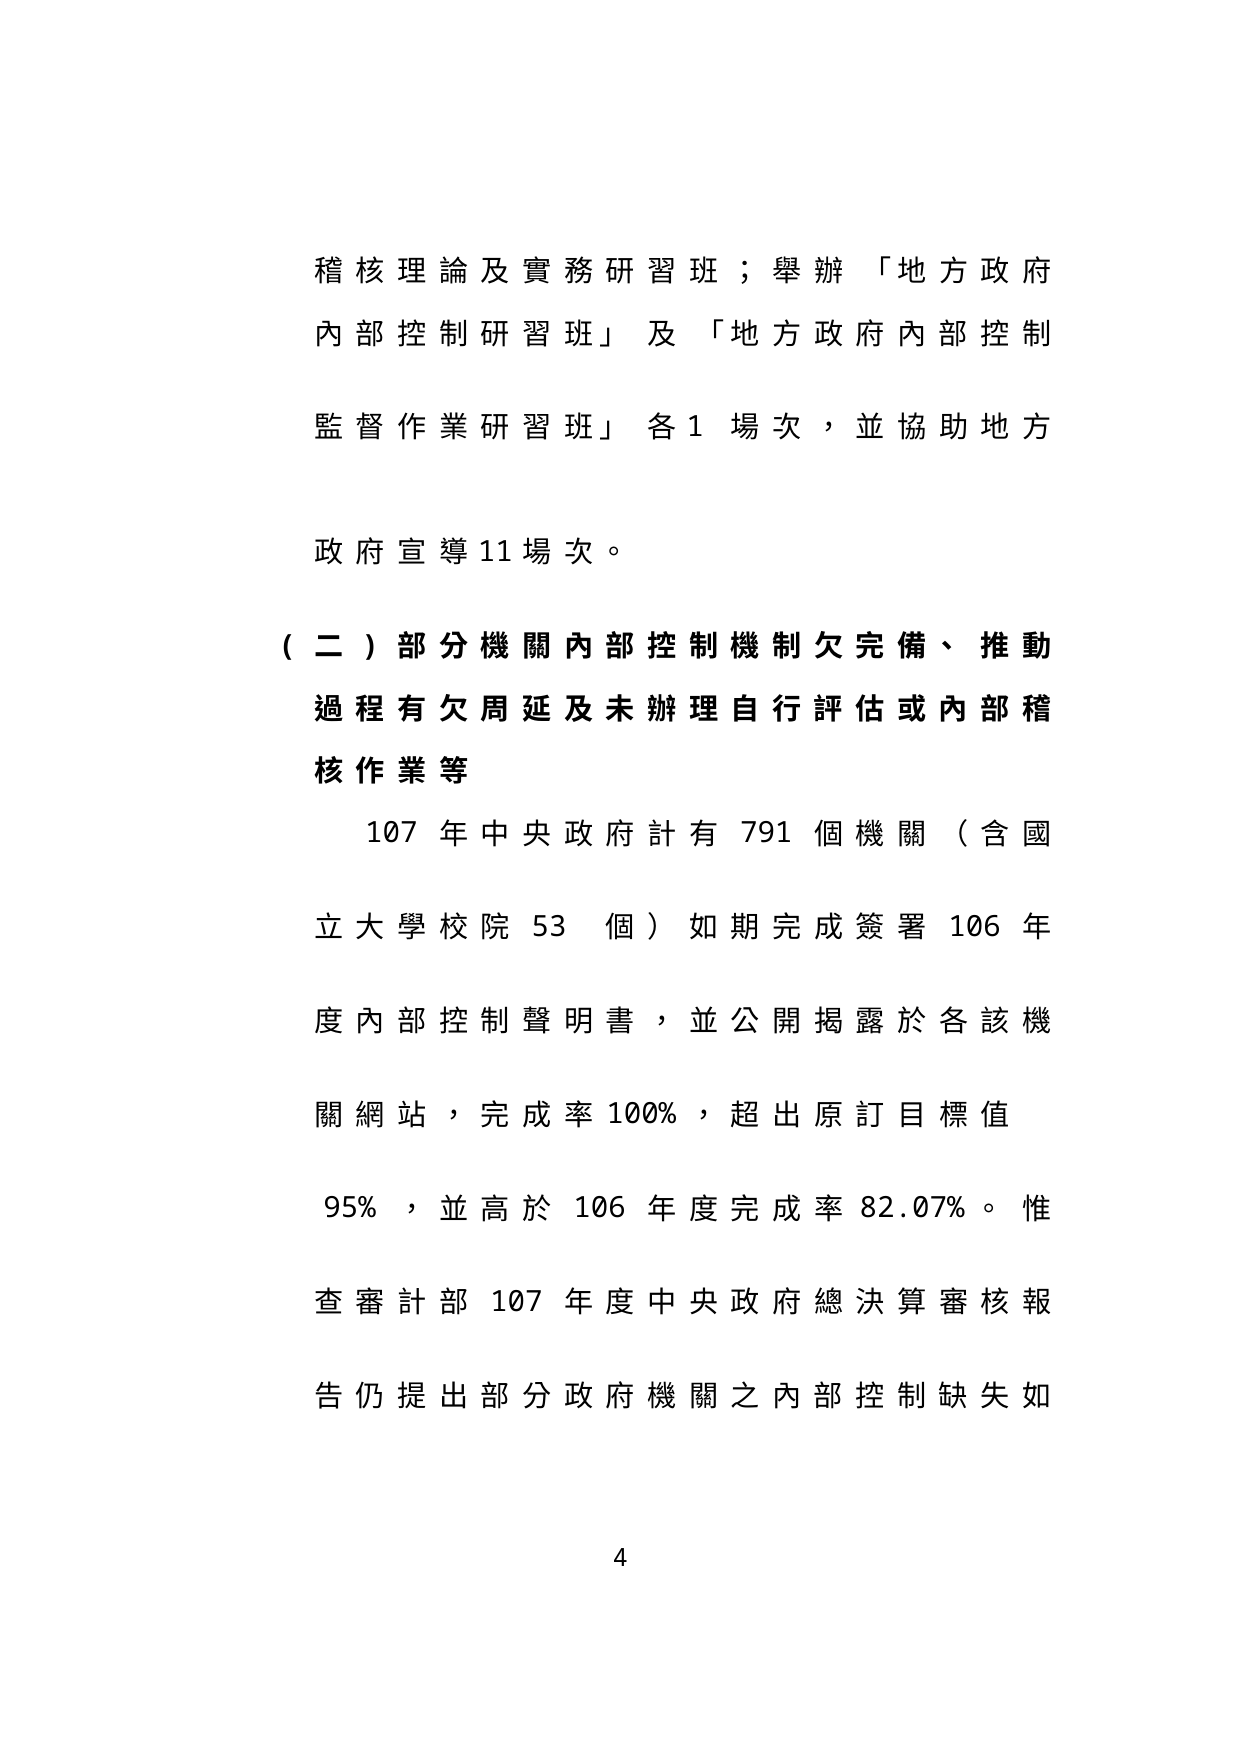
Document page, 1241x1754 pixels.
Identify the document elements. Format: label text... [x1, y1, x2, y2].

text 107年中央政府計有791個機關（含國立大學校院53 個）如期完成簽署106年度內部控制聲明書，並公開揭露於各該機關網站，完成率100%，超出原訂目標值95%，並高於106年度完成率82.07%。惟查審計部107年度中央政府總決算審核報告仍提出部分政府機關之內部控制缺失如 [271, 790, 1058, 1415]
text (二)部分機關內部控制機制欠完備、推動過程有欠周延及未辦理自行評估或內部稽核作業等 [242, 602, 1058, 790]
text 稽核理論及實務研習班；舉辦「地方政府內部控制研習班」及「地方政府內部控制監督作業研習班」各1 場次，並協助地方政府宣導11場次。 [271, 227, 1058, 602]
